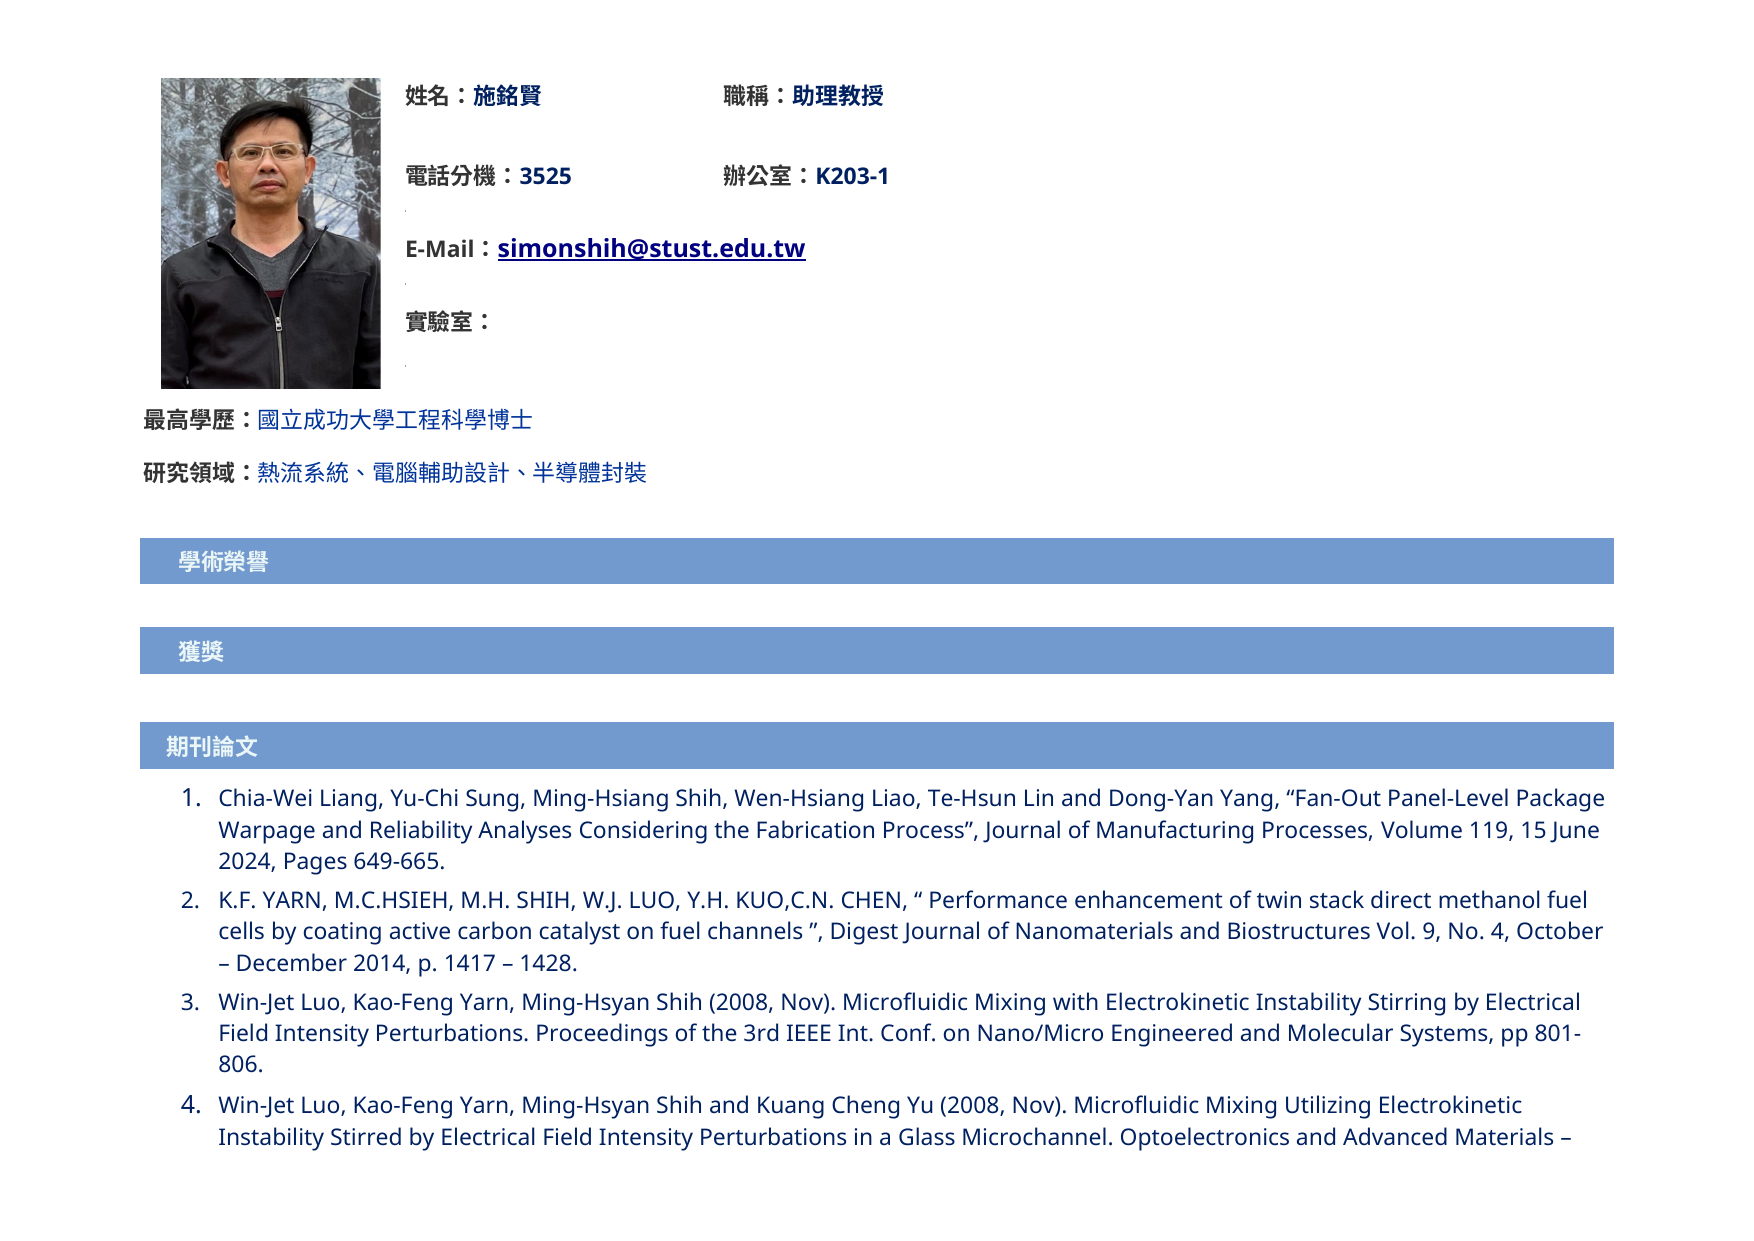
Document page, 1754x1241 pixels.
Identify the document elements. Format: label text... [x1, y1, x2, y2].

table_cell 電話分機：3525 [402, 155, 720, 194]
table_cell [140, 674, 1614, 722]
table_cell [140, 498, 1614, 537]
table_header [140, 75, 402, 392]
table_cell 獲獎 [140, 627, 1614, 674]
table_cell [402, 340, 1614, 392]
table_cell E-Mail：simonshih@stust.edu.tw [402, 227, 1614, 267]
table_cell [140, 584, 1614, 627]
table_cell [402, 115, 1614, 155]
table_cell 實驗室： [402, 300, 1614, 340]
table_cell Chia-Wei Liang, Yu-Chi Sung, Ming-Hsiang Shih, Wen-Hsiang Liao, Te-Hsun Lin and Dong-Yan Yang, “Fan-Out Panel-Level Package Warpage and Reliability Analyses Considering the Fabrication Process”, Journal of Manufacturing Processes, Volume 119, 15 June 2024, Pages 649-665. K.F. YARN, M.C.HSIEH, M.H. SHIH, W.J. LUO, Y.H. KUO,C.N. CHEN, “ Performance enhancement of twin stack direct methanol fuel cells by coating active carbon catalyst on fuel channels ”, Digest Journal of Nanomaterials and Biostructures Vol. 9, No. 4, October – December 2014, p. 1417 – 1428. Win-Jet Luo, Kao-Feng Yarn, Ming-Hsyan Shih (2008, Nov). Microfluidic Mixing with Electrokinetic Instability Stirring by Electrical Field Intensity Perturbations. Proceedings of the 3rd IEEE Int. Conf. on Nano/Micro Engineered and Molecular Systems, pp 801-806. Win-Jet Luo, Kao-Feng Yarn, Ming-Hsyan Shih and Kuang Cheng Yu (2008, Nov). Microfluidic Mixing Utilizing Electrokinetic Instability Stirred by Electrical Field Intensity Perturbations in a Glass Microchannel. Optoelectronics and Advanced Materials – [140, 769, 1614, 1156]
table_cell [402, 268, 1614, 300]
table_cell 研究領域：熱流系統、電腦輔助設計、半導體封裝 [140, 445, 1614, 498]
table_cell 期刊論文 [140, 722, 1614, 769]
table_cell 辦公室：K203-1 [720, 155, 1614, 194]
table_cell 最高學歷：國立成功大學工程科學博士 [140, 392, 1614, 445]
table_cell [402, 194, 1614, 227]
table_header 職稱：助理教授 [720, 75, 1614, 114]
table_cell 學術榮譽 [140, 538, 1614, 584]
table_header 姓名：施銘賢 [402, 75, 720, 114]
